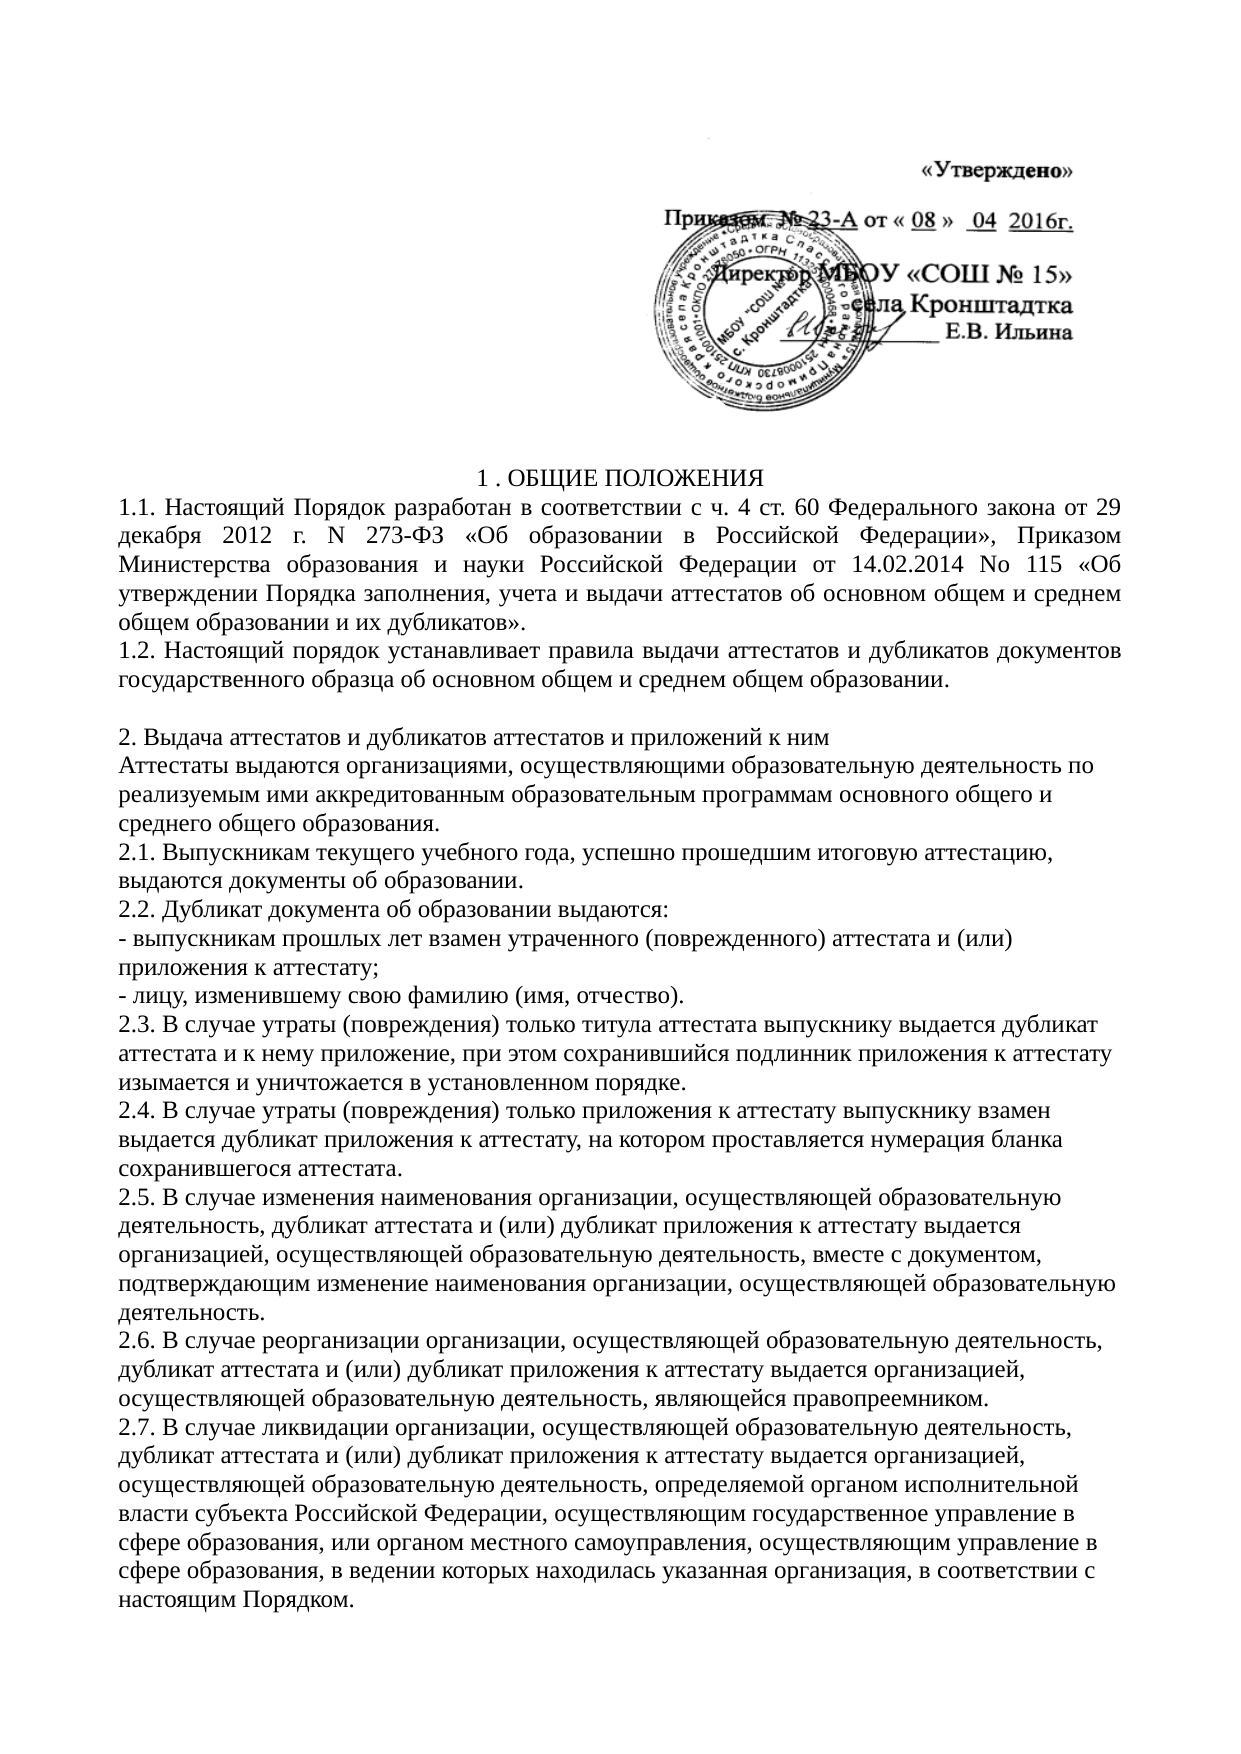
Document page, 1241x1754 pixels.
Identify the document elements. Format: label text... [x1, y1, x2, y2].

text 2.5. В случае изменения наименования организации, осуществляющей образовательную деятельность, дубликат аттестата и (или) дубликат приложения к аттестату выдается организацией, осуществляющей образовательную деятельность, вместе с документом, [118, 1182, 1122, 1268]
text Аттестаты выдаются организациями, осуществляющими образовательную деятельность по реализуемым ими аккредитованным образовательным программам основного общего и среднего общего образования. [118, 751, 1122, 837]
text 2. Выдача аттестатов и дубликатов аттестатов и приложений к ним [118, 722, 1122, 751]
text - выпускникам прошлых лет взамен утраченного (поврежденного) аттестата и (или) приложения к аттестату; [118, 923, 1122, 981]
text 2.4. В случае утраты (повреждения) только приложения к аттестату выпускнику взамен выдается дубликат приложения к аттестату, на котором проставляется нумерация бланка сохранившегося аттестата. [118, 1096, 1122, 1182]
text 1.2. Настоящий порядок устанавливает правила выдачи аттестатов и дубликатов документов государственного образца об основном общем и среднем общем образовании. [118, 636, 1122, 693]
text 1.1. Настоящий Порядок разработан в соответствии с ч. 4 ст. 60 Федерального закона от 29 декабря 2012 г. N 273-ФЗ «Об образовании в Российской Федерации», Приказом Министерства образования и науки Российской Федерации от 14.02.2014 No 115 «Об утверждении Порядка заполнения, учета и выдачи аттестатов об основном общем и среднем общем образовании и их дубликатов». [118, 492, 1122, 636]
text 2.3. В случае утраты (повреждения) только титула аттестата выпускнику выдается дубликат аттестата и к нему приложение, при этом сохранившийся подлинник приложения к аттестату изымается и уничтожается в установленном порядке. [118, 1009, 1122, 1096]
text 2.2. Дубликат документа об образовании выдаются: [118, 894, 1122, 923]
text 2.6. В случае реорганизации организации, осуществляющей образовательную деятельность, дубликат аттестата и (или) дубликат приложения к аттестату выдается организацией, осуществляющей образовательную деятельность, являющейся правопреемником. [118, 1326, 1122, 1412]
text - лицу, изменившему свою фамилию (имя, отчество). [118, 981, 1122, 1009]
text подтверждающим изменение наименования организации, осуществляющей образовательную деятельность. [118, 1268, 1122, 1326]
picture [613, 117, 1113, 426]
text 1 . ОБЩИЕ ПОЛОЖЕНИЯ [118, 463, 1122, 492]
text 2.1. Выпускникам текущего учебного года, успешно прошедшим итоговую аттестацию, выдаются документы об образовании. [118, 837, 1122, 894]
text 2.7. В случае ликвидации организации, осуществляющей образовательную деятельность, дубликат аттестата и (или) дубликат приложения к аттестату выдается организацией, осуществляющей образовательную деятельность, определяемой органом исполнительной власти субъекта Российской Федерации, осуществляющим государственное управление в сфере образования, или органом местного самоуправления, осуществляющим управление в сфере образования, в ведении которых находилась указанная организация, в соответствии с настоящим Порядком. [118, 1412, 1122, 1613]
